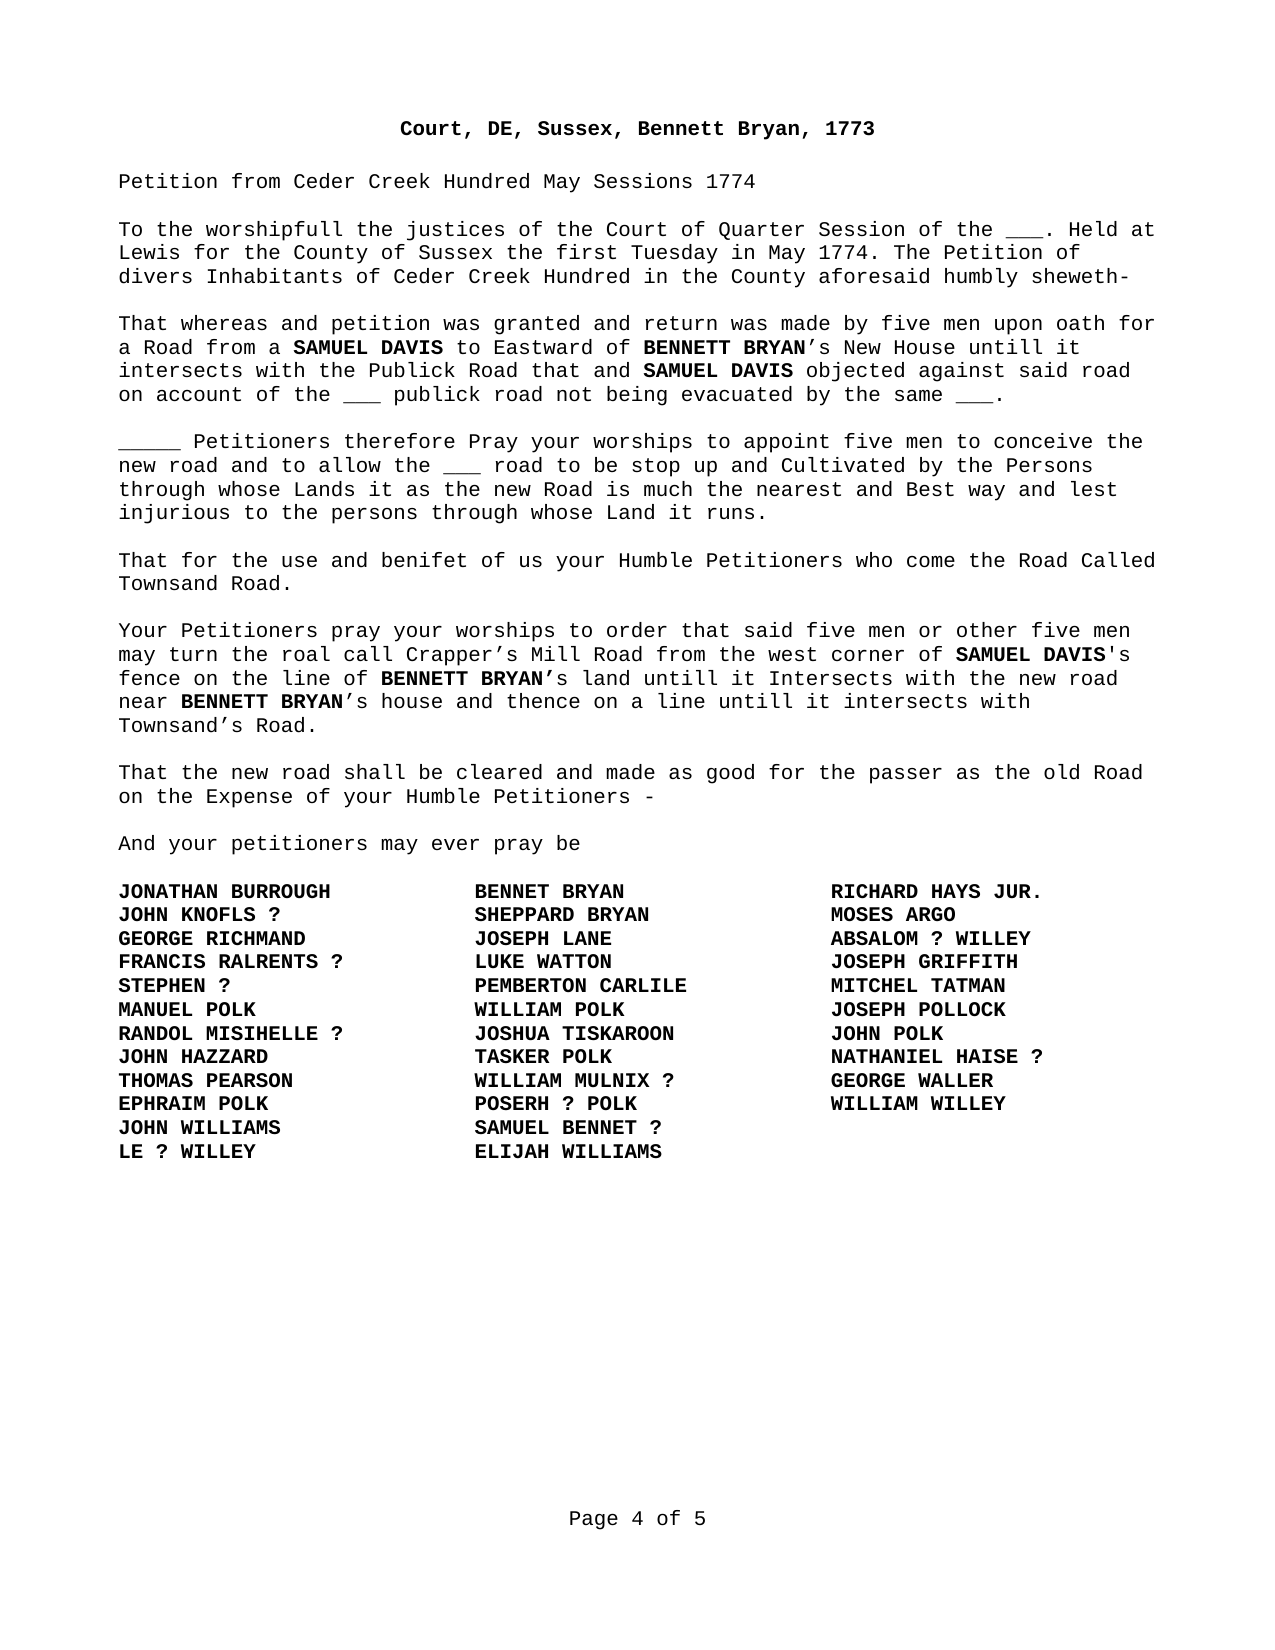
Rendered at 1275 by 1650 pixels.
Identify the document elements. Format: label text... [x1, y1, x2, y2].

text Elijah Williams [474, 1141, 801, 1164]
text John Polk [831, 1022, 1157, 1046]
text And your petitioners may ever pray be [118, 833, 1157, 857]
text Moses Argo [831, 904, 1157, 928]
text Thomas Pearson [118, 1070, 444, 1093]
text William Mulnix ? [474, 1070, 801, 1093]
text Stephen ? [118, 975, 444, 999]
text Tasker Polk [474, 1046, 801, 1070]
text Samuel Bennet ? [474, 1117, 801, 1141]
text Sheppard Bryan [474, 904, 801, 928]
text Absalom ? Willey [831, 928, 1157, 952]
text Joshua Tiskaroon [474, 1022, 801, 1046]
text William Polk [474, 999, 801, 1022]
text Randol Misihelle ? [118, 1022, 444, 1046]
text Luke Watton [474, 952, 801, 975]
text George Richmand [118, 928, 444, 952]
text John Hazzard [118, 1046, 444, 1070]
text That the new road shall be cleared and made as good for the passer as the old Road on the Expense of your Humble Petitioners - [118, 762, 1157, 810]
text Poserh ? Polk [474, 1093, 801, 1117]
text John Knofls ? [118, 904, 444, 928]
text George Waller [831, 1070, 1157, 1093]
text Nathaniel Haise ? [831, 1046, 1157, 1070]
text William Willey [831, 1093, 1157, 1117]
text Joseph Pollock [831, 999, 1157, 1022]
text Joseph Griffith [831, 952, 1157, 975]
text Francis Ralrents ? [118, 952, 444, 975]
text Richard Hays Jur. [831, 881, 1157, 904]
text _____ Petitioners therefore Pray your worships to appoint five men to conceive the new road and to allow the ___ road to be stop up and Cultivated by the Persons through whose Lands it as the new Road is much the nearest and Best way and lest injurious to the persons through whose Land it runs. [118, 431, 1157, 526]
text That for the use and benifet of us your Humble Petitioners who come the Road Called Townsand Road. [118, 549, 1157, 597]
text Ephraim Polk [118, 1093, 444, 1117]
text Jonathan Burrough [118, 881, 444, 904]
text Le ? Willey [118, 1141, 444, 1164]
text That whereas and petition was granted and return was made by five men upon oath for a Road from a Samuel Davis to Eastward of Bennett Bryan’s New House untill it intersects with the Publick Road that and Samuel Davis objected against said road on account of the ___ publick road not being evacuated by the same ___. [118, 313, 1157, 408]
text Pemberton Carlile [474, 975, 801, 999]
text Manuel Polk [118, 999, 444, 1022]
text Petition from Ceder Creek Hundred May Sessions 1774 [118, 171, 1157, 195]
text Mitchel Tatman [831, 975, 1157, 999]
text To the worshipfull the justices of the Court of Quarter Session of the ___. Held at Lewis for the County of Sussex the first Tuesday in May 1774. The Petition of divers Inhabitants of Ceder Creek Hundred in the County aforesaid humbly sheweth- [118, 218, 1157, 289]
text John Williams [118, 1117, 444, 1141]
text Your Petitioners pray your worships to order that said five men or other five men may turn the roal call Crapper’s Mill Road from the west corner of Samuel Davis's fence on the line of Bennett Bryan’s land untill it Intersects with the new road near Bennett Bryan’s house and thence on a line untill it intersects with Townsand’s Road. [118, 621, 1157, 739]
text Bennet Bryan [474, 881, 801, 904]
text Joseph Lane [474, 928, 801, 952]
